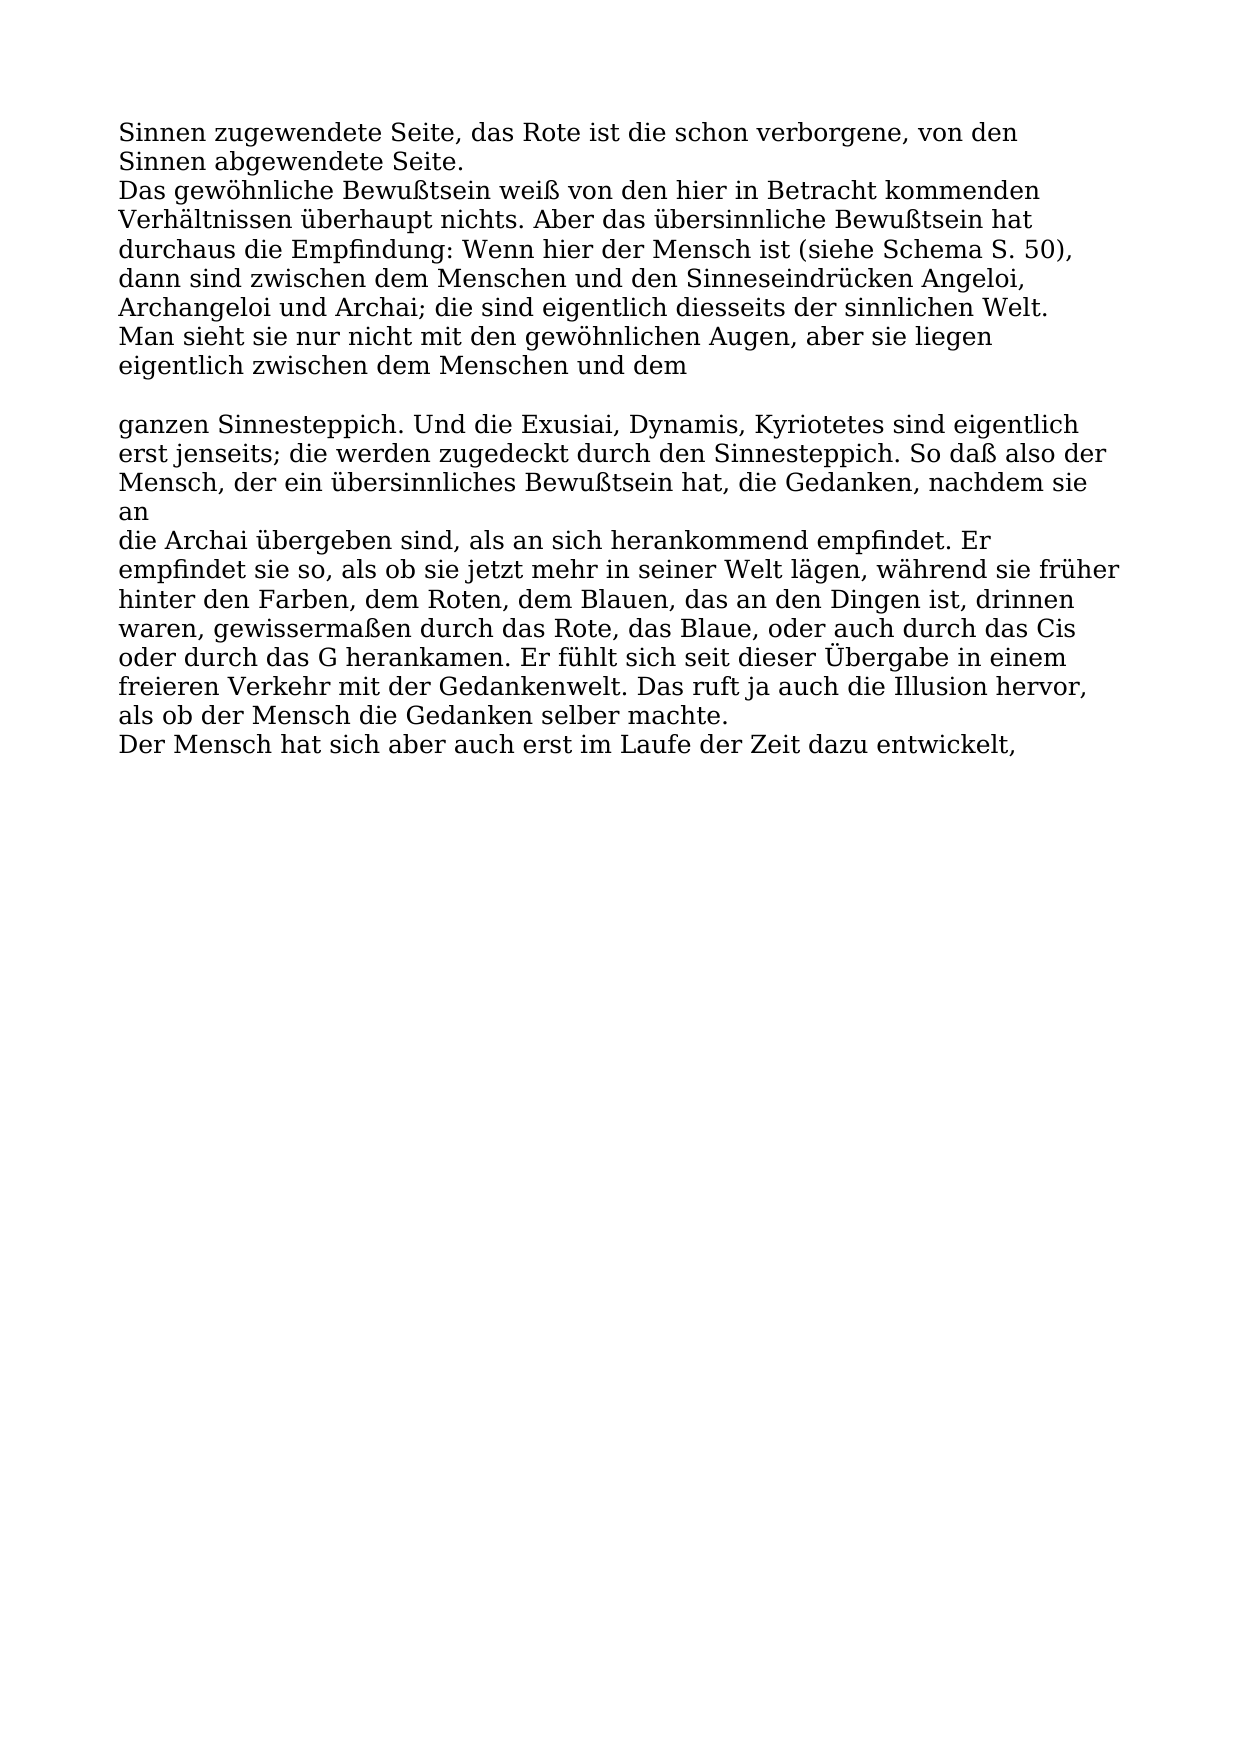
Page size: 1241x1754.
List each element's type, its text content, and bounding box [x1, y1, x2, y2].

text hinter den Farben, dem Roten, dem Blauen, das an den Dingen ist, drinnen [118, 585, 1122, 614]
text Verhältnissen überhaupt nichts. Aber das übersinnliche Bewußtsein hat [118, 206, 1122, 235]
text eigentlich zwischen dem Menschen und dem [118, 351, 1122, 381]
text Archangeloi und Archai; die sind eigentlich diesseits der sinnlichen Welt. [118, 293, 1122, 322]
text dann sind zwischen dem Menschen und den Sinneseindrücken Angeloi, [118, 264, 1122, 293]
text Mensch, der ein übersinnliches Bewußtsein hat, die Gedanken, nachdem sie an [118, 468, 1122, 526]
text durchaus die Empfindung: Wenn hier der Mensch ist (siehe Schema S. 50), [118, 235, 1122, 264]
text Man sieht sie nur nicht mit den gewöhnlichen Augen, aber sie liegen [118, 322, 1122, 351]
text als ob der Mensch die Gedanken selber machte. [118, 701, 1122, 731]
text empfindet sie so, als ob sie jetzt mehr in seiner Welt lägen, während sie früher [118, 556, 1122, 585]
text Das gewöhnliche Bewußtsein weiß von den hier in Betracht kommenden [118, 176, 1122, 206]
text ganzen Sinnesteppich. Und die Exusiai, Dynamis, Kyriotetes sind eigentlich [118, 410, 1122, 439]
text Sinnen abgewendete Seite. [118, 147, 1122, 176]
text Der Mensch hat sich aber auch erst im Laufe der Zeit dazu entwickelt, [118, 731, 1122, 760]
text die Archai übergeben sind, als an sich herankommend empfindet. Er [118, 526, 1122, 556]
text Sinnen zugewendete Seite, das Rote ist die schon verborgene, von den [118, 118, 1122, 147]
text freieren Verkehr mit der Gedankenwelt. Das ruft ja auch die Illusion hervor, [118, 672, 1122, 701]
text erst jenseits; die werden zugedeckt durch den Sinnesteppich. So daß also der [118, 439, 1122, 468]
text oder durch das G herankamen. Er fühlt sich seit dieser Übergabe in einem [118, 643, 1122, 672]
text waren, gewissermaßen durch das Rote, das Blaue, oder auch durch das Cis [118, 614, 1122, 643]
